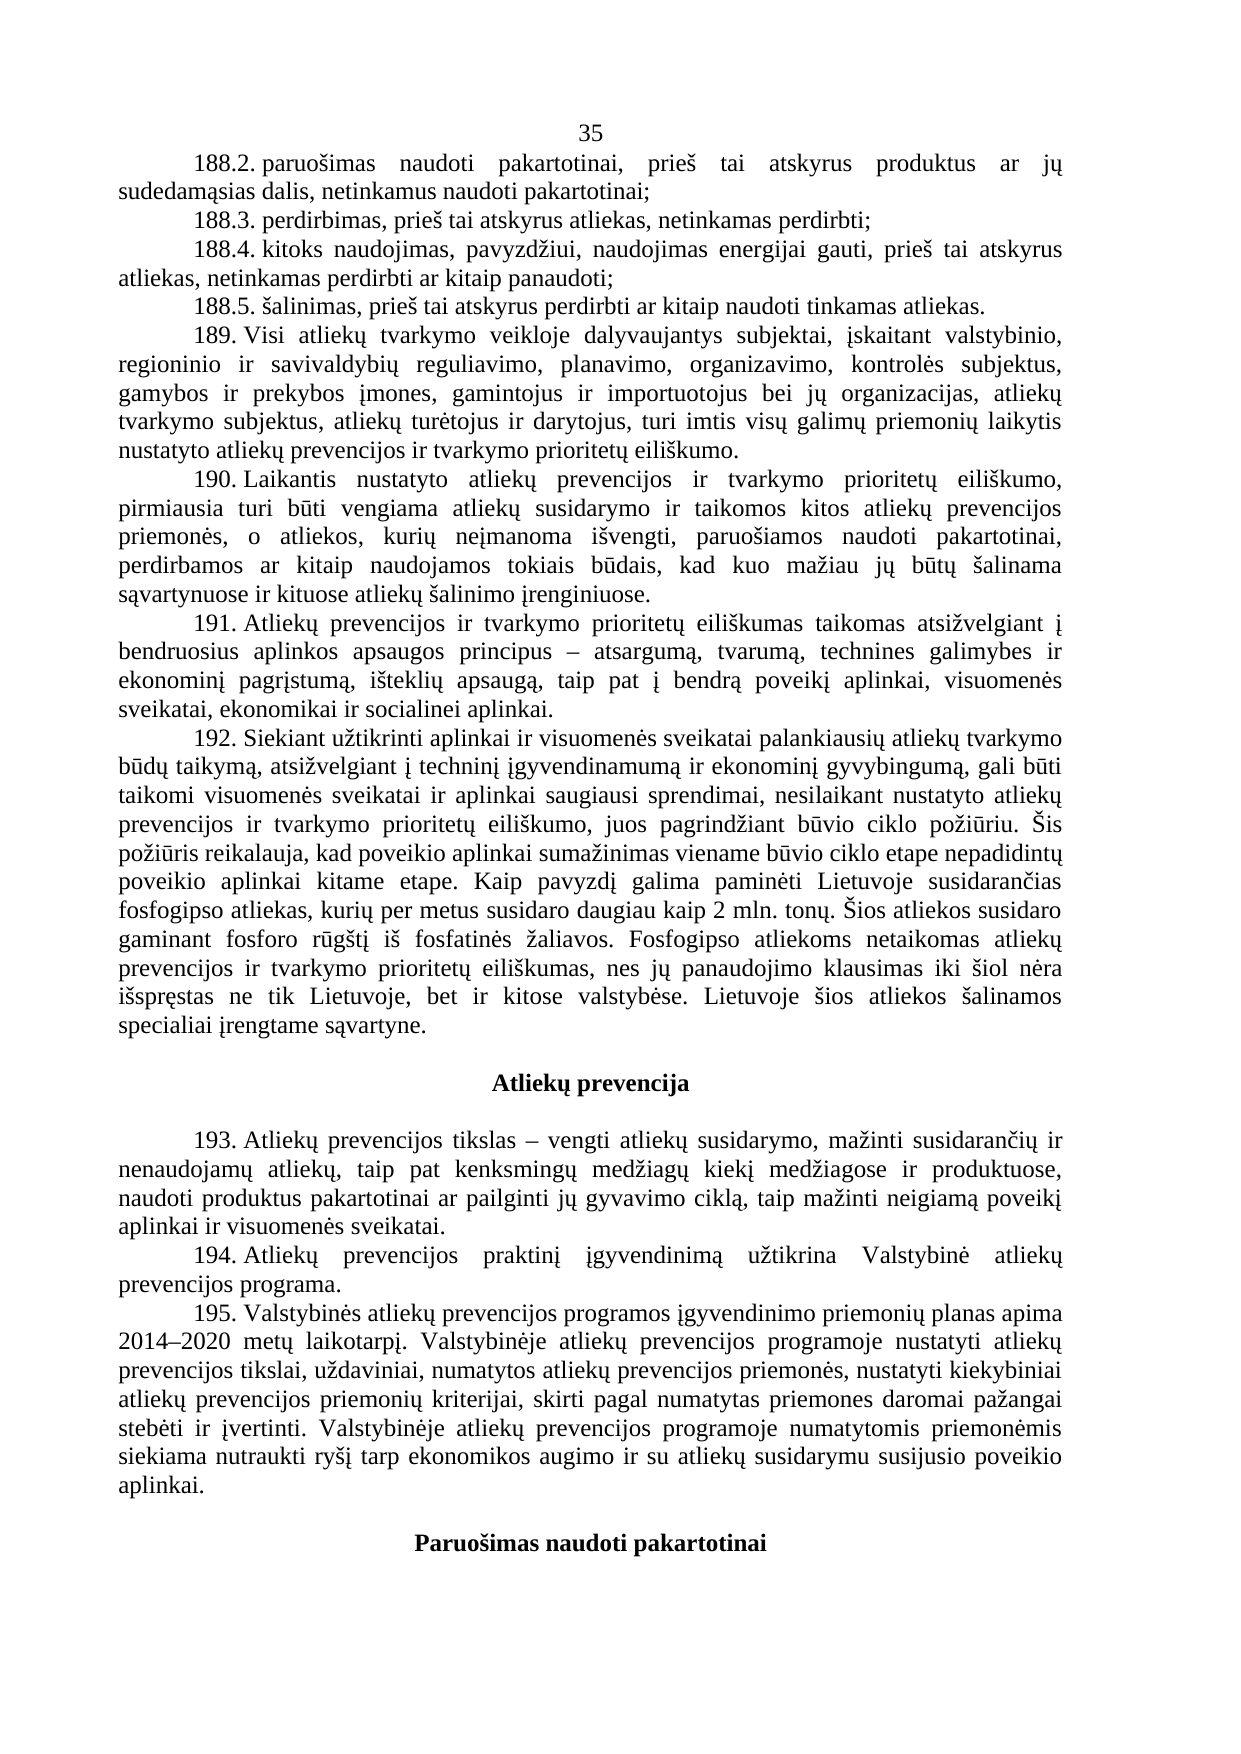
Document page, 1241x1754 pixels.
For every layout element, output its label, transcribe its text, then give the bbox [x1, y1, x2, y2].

text 191. Atliekų prevencijos ir tvarkymo prioritetų eiliškumas taikomas atsižvelgiant į bendruosius aplinkos apsaugos principus – atsargumą, tvarumą, technines galimybes ir ekonominį pagrįstumą, išteklių apsaugą, taip pat į bendrą poveikį aplinkai, visuomenės sveikatai, ekonomikai ir socialinei aplinkai. [118, 608, 1063, 723]
text 188.4. kitoks naudojimas, pavyzdžiui, naudojimas energijai gauti, prieš tai atskyrus atliekas, netinkamas perdirbti ar kitaip panaudoti; [118, 234, 1063, 291]
text 195. Valstybinės atliekų prevencijos programos įgyvendinimo priemonių planas apima 2014–2020 metų laikotarpį. Valstybinėje atliekų prevencijos programoje nustatyti atliekų prevencijos tikslai, uždaviniai, numatytos atliekų prevencijos priemonės, nustatyti kiekybiniai atliekų prevencijos priemonių kriterijai, skirti pagal numatytas priemones daromai pažangai stebėti ir įvertinti. Valstybinėje atliekų prevencijos programoje numatytomis priemonėmis siekiama nutraukti ryšį tarp ekonomikos augimo ir su atliekų susidarymu susijusio poveikio aplinkai. [118, 1298, 1063, 1499]
text 189. Visi atliekų tvarkymo veikloje dalyvaujantys subjektai, įskaitant valstybinio, regioninio ir savivaldybių reguliavimo, planavimo, organizavimo, kontrolės subjektus, gamybos ir prekybos įmones, gamintojus ir importuotojus bei jų organizacijas, atliekų tvarkymo subjektus, atliekų turėtojus ir darytojus, turi imtis visų galimų priemonių laikytis nustatyto atliekų prevencijos ir tvarkymo prioritetų eiliškumo. [118, 320, 1063, 464]
text 188.3. perdirbimas, prieš tai atskyrus atliekas, netinkamas perdirbti; [118, 205, 1063, 234]
text 193. Atliekų prevencijos tikslas – vengti atliekų susidarymo, mažinti susidarančių ir nenaudojamų atliekų, taip pat kenksmingų medžiagų kiekį medžiagose ir produktuose, naudoti produktus pakartotinai ar pailginti jų gyvavimo ciklą, taip mažinti neigiamą poveikį aplinkai ir visuomenės sveikatai. [118, 1125, 1063, 1240]
text Paruošimas naudoti pakartotinai [118, 1528, 1063, 1556]
text 190. Laikantis nustatyto atliekų prevencijos ir tvarkymo prioritetų eiliškumo, pirmiausia turi būti vengiama atliekų susidarymo ir taikomos kitos atliekų prevencijos priemonės, o atliekos, kurių neįmanoma išvengti, paruošiamos naudoti pakartotinai, perdirbamos ar kitaip naudojamos tokiais būdais, kad kuo mažiau jų būtų šalinama sąvartynuose ir kituose atliekų šalinimo įrenginiuose. [118, 464, 1063, 608]
text 188.2. paruošimas naudoti pakartotinai, prieš tai atskyrus produktus ar jų sudedamąsias dalis, netinkamus naudoti pakartotinai; [118, 148, 1063, 205]
text 188.5. šalinimas, prieš tai atskyrus perdirbti ar kitaip naudoti tinkamas atliekas. [118, 291, 1063, 320]
text Atliekų prevencija [118, 1068, 1063, 1096]
text 192. Siekiant užtikrinti aplinkai ir visuomenės sveikatai palankiausių atliekų tvarkymo būdų taikymą, atsižvelgiant į techninį įgyvendinamumą ir ekonominį gyvybingumą, gali būti taikomi visuomenės sveikatai ir aplinkai saugiausi sprendimai, nesilaikant nustatyto atliekų prevencijos ir tvarkymo prioritetų eiliškumo, juos pagrindžiant būvio ciklo požiūriu. Šis požiūris reikalauja, kad poveikio aplinkai sumažinimas viename būvio ciklo etape nepadidintų poveikio aplinkai kitame etape. Kaip pavyzdį galima paminėti Lietuvoje susidarančias fosfogipso atliekas, kurių per metus susidaro daugiau kaip 2 mln. tonų. Šios atliekos susidaro gaminant fosforo rūgštį iš fosfatinės žaliavos. Fosfogipso atliekoms netaikomas atliekų prevencijos ir tvarkymo prioritetų eiliškumas, nes jų panaudojimo klausimas iki šiol nėra išspręstas ne tik Lietuvoje, bet ir kitose valstybėse. Lietuvoje šios atliekos šalinamos specialiai įrengtame sąvartyne. [118, 723, 1063, 1039]
text 194. Atliekų prevencijos praktinį įgyvendinimą užtikrina Valstybinė atliekų prevencijos programa. [118, 1240, 1063, 1298]
